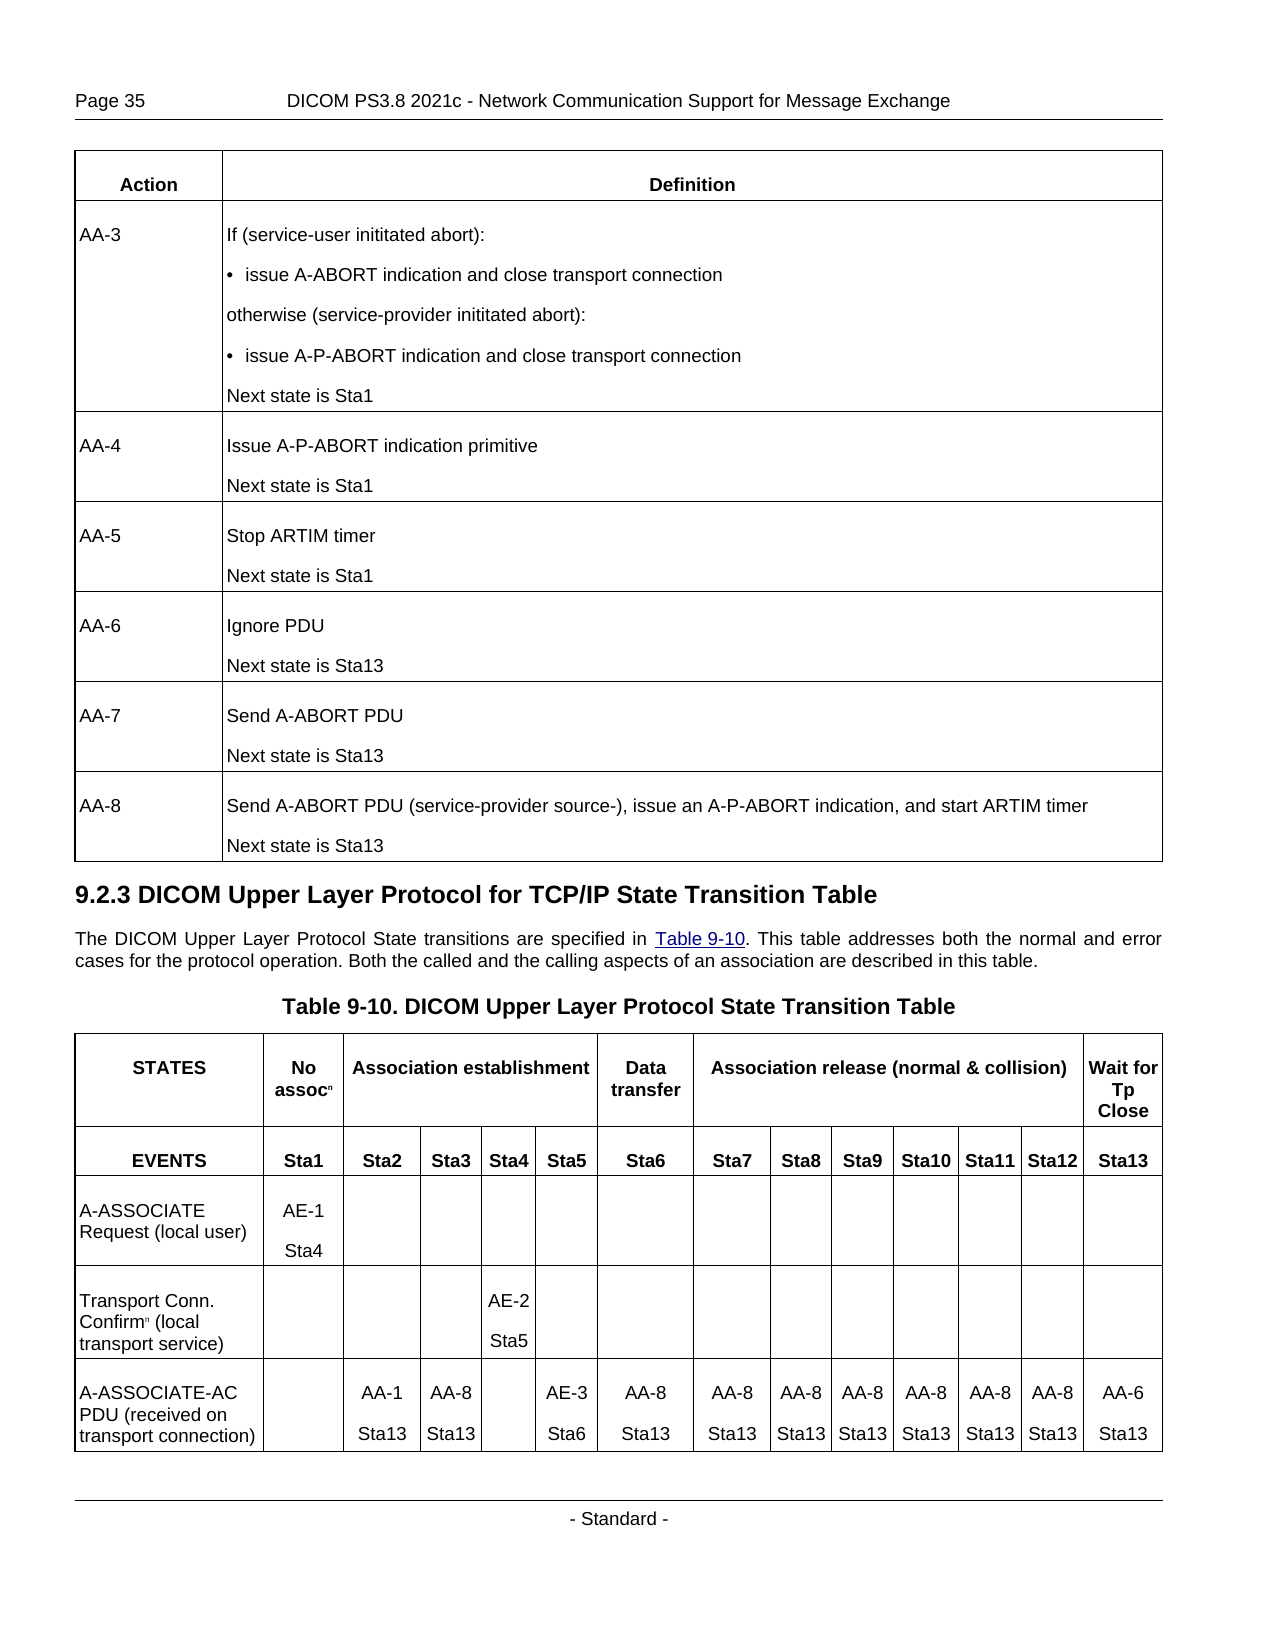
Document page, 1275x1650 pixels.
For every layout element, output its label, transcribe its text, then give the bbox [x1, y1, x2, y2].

table_cell Sta3 [421, 1127, 481, 1175]
table_cell AA-8 Sta13 [694, 1359, 770, 1451]
table_cell [771, 1176, 831, 1265]
table_cell [482, 1176, 535, 1265]
table_cell [264, 1359, 343, 1451]
table_cell AA-6 [76, 592, 222, 681]
table_cell [1084, 1266, 1162, 1358]
table_cell [264, 1266, 343, 1358]
text 9.2.3 DICOM Upper Layer Protocol for TCP/IP State Transition Table [75, 880, 1162, 909]
table_cell [694, 1266, 770, 1358]
table_cell [959, 1266, 1021, 1358]
table_cell Issue A-P-ABORT indication primitive Next state is Sta1 [223, 412, 1162, 501]
table_cell AA-8 Sta13 [894, 1359, 958, 1451]
table_cell [482, 1359, 535, 1451]
table_cell Stop ARTIM timer Next state is Sta1 [223, 502, 1162, 591]
table_cell AA-8 Sta13 [421, 1359, 481, 1451]
table_cell AE-3 Sta6 [536, 1359, 597, 1451]
table_cell AA-8 Sta13 [771, 1359, 831, 1451]
table_cell [771, 1266, 831, 1358]
text Table 9-10. DICOM Upper Layer Protocol State Transition Table [75, 993, 1162, 1019]
table_cell [598, 1176, 693, 1265]
table_cell [536, 1266, 597, 1358]
table_header Definition [223, 151, 1162, 200]
table_cell AA-8 Sta13 [598, 1359, 693, 1451]
table_cell EVENTS [76, 1127, 263, 1175]
table_header No assocn [264, 1034, 343, 1126]
table_cell Sta1 [264, 1127, 343, 1175]
table_cell AE-1 Sta4 [264, 1176, 343, 1265]
table_cell [894, 1266, 958, 1358]
table_cell [598, 1266, 693, 1358]
table_header Data transfer [598, 1034, 693, 1126]
table_cell If (service-user inititated abort): • issue A-ABORT indication and close transport connection otherwise (service-provider inititated abort): • issue A-P-ABORT indication and close transport connection Next state is Sta1 [223, 201, 1162, 411]
table_cell [832, 1176, 893, 1265]
table_cell Sta6 [598, 1127, 693, 1175]
table_cell AE-2 Sta5 [482, 1266, 535, 1358]
table_cell Sta4 [482, 1127, 535, 1175]
table_cell [1084, 1176, 1162, 1265]
table_cell Sta2 [344, 1127, 420, 1175]
table_cell Sta12 [1022, 1127, 1083, 1175]
table_cell [344, 1266, 420, 1358]
table_cell AA-3 [76, 201, 222, 411]
table_cell AA-8 [76, 772, 222, 861]
table_header Wait for Tp Close [1084, 1034, 1162, 1126]
table_cell [1022, 1266, 1083, 1358]
table_cell [832, 1266, 893, 1358]
table_cell AA-1 Sta13 [344, 1359, 420, 1451]
table_cell Sta13 [1084, 1127, 1162, 1175]
text The DICOM Upper Layer Protocol State transitions are specified in Table 9-10. This table addresses both the normal and error cases for the protocol operation. Both the called and the calling aspects of an association are described in this table. [75, 928, 1162, 971]
table_cell Send A-ABORT PDU Next state is Sta13 [223, 682, 1162, 771]
table_cell [1022, 1176, 1083, 1265]
table_cell [959, 1176, 1021, 1265]
table_cell Ignore PDU Next state is Sta13 [223, 592, 1162, 681]
table_cell AA-4 [76, 412, 222, 501]
table_cell [894, 1176, 958, 1265]
table_cell AA-7 [76, 682, 222, 771]
table_cell [694, 1176, 770, 1265]
table_cell Sta5 [536, 1127, 597, 1175]
table_cell Sta7 [694, 1127, 770, 1175]
table_header STATES [76, 1034, 263, 1126]
table_cell A-ASSOCIATE Request (local user) [76, 1176, 263, 1265]
table_header Association release (normal & collision) [694, 1034, 1083, 1126]
table_cell Sta8 [771, 1127, 831, 1175]
table_cell Sta11 [959, 1127, 1021, 1175]
table_cell AA-8 Sta13 [959, 1359, 1021, 1451]
table_cell A-ASSOCIATE-AC PDU (received on transport connection) [76, 1359, 263, 1451]
table_cell AA-8 Sta13 [1022, 1359, 1083, 1451]
table_cell Transport Conn. Confirmn (local transport service) [76, 1266, 263, 1358]
table_cell Sta9 [832, 1127, 893, 1175]
table_cell [536, 1176, 597, 1265]
table_cell [344, 1176, 420, 1265]
table_cell Send A-ABORT PDU (service-provider source-), issue an A-P-ABORT indication, and start ARTIM timer Next state is Sta13 [223, 772, 1162, 861]
table_cell Sta10 [894, 1127, 958, 1175]
table_cell AA-6 Sta13 [1084, 1359, 1162, 1451]
table_header Association establishment [344, 1034, 597, 1126]
table_cell [421, 1266, 481, 1358]
table_cell AA-5 [76, 502, 222, 591]
table_cell [421, 1176, 481, 1265]
table_cell AA-8 Sta13 [832, 1359, 893, 1451]
table_header Action [76, 151, 222, 200]
